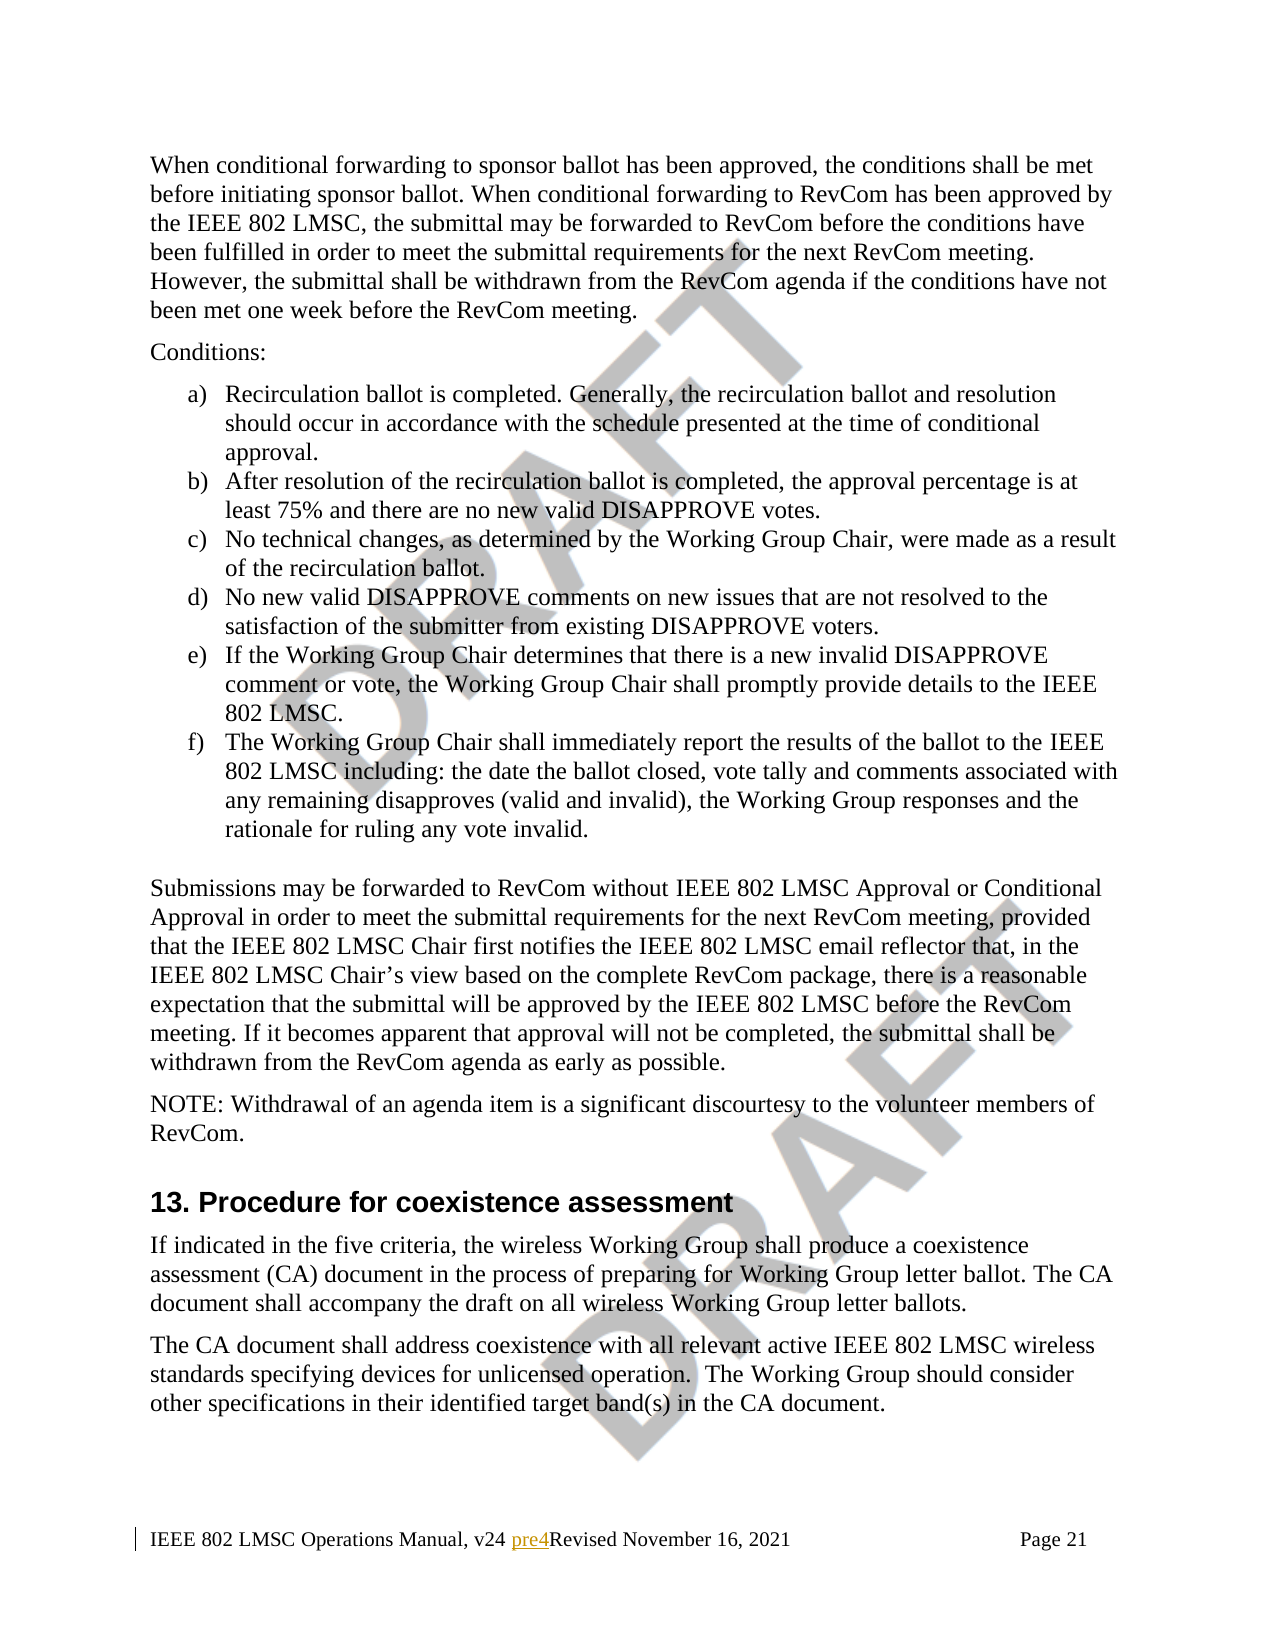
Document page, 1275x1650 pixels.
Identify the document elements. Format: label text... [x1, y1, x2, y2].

list Recirculation ballot is completed. Generally, the recirculation ballot and resolution should occur in accordance with the schedule presented at the time of conditional approval. [187, 378, 1125, 466]
text When conditional forwarding to sponsor ballot has been approved, the conditions shall be met before initiating sponsor ballot. When conditional forwarding to RevCom has been approved by the IEEE 802 LMSC, the submittal may be forwarded to RevCom before the conditions have been fulfilled in order to meet the submittal requirements for the next RevCom meeting. However, the submittal shall be withdrawn from the RevCom agenda if the conditions have not been met one week before the RevCom meeting. [150, 150, 1125, 324]
list The Working Group Chair shall immediately report the results of the ballot to the IEEE 802 LMSC including: the date the ballot closed, vote tally and comments associated with any remaining disapproves (valid and invalid), the Working Group responses and the rationale for ruling any vote invalid. [187, 727, 1125, 872]
subtitle Procedure for coexistence assessment [150, 1184, 1125, 1218]
text Conditions: [150, 337, 1125, 366]
text The CA document shall address coexistence with all relevant active IEEE 802 LMSC wireless standards specifying devices for unlicensed operation. The Working Group should consider other specifications in their identified target band(s) in the CA document. [150, 1330, 1125, 1417]
list No new valid DISAPPROVE comments on new issues that are not resolved to the satisfaction of the submitter from existing DISAPPROVE voters. [187, 582, 1125, 640]
text Submissions may be forwarded to RevCom without IEEE 802 LMSC Approval or Conditional Approval in order to meet the submittal requirements for the next RevCom meeting, provided that the IEEE 802 LMSC Chair first notifies the IEEE 802 LMSC email reflector that, in the IEEE 802 LMSC Chair’s view based on the complete RevCom package, there is a reasonable expectation that the submittal will be approved by the IEEE 802 LMSC before the RevCom meeting. If it becomes apparent that approval will not be completed, the submittal shall be withdrawn from the RevCom agenda as early as possible. [150, 872, 1125, 1076]
list After resolution of the recirculation ballot is completed, the approval percentage is at least 75% and there are no new valid DISAPPROVE votes. [187, 466, 1125, 524]
text NOTE: Withdrawal of an agenda item is a significant discourtesy to the volunteer members of RevCom. [150, 1088, 1125, 1147]
list No technical changes, as determined by the Working Group Chair, were made as a result of the recirculation ballot. [187, 524, 1125, 582]
list If the Working Group Chair determines that there is a new invalid DISAPPROVE comment or vote, the Working Group Chair shall promptly provide details to the IEEE 802 LMSC. [187, 640, 1125, 727]
text If indicated in the five criteria, the wireless Working Group shall produce a coexistence assessment (CA) document in the process of preparing for Working Group letter ballot. The CA document shall accompany the draft on all wireless Working Group letter ballots. [150, 1230, 1125, 1317]
picture [0, 0, 1275, 1650]
